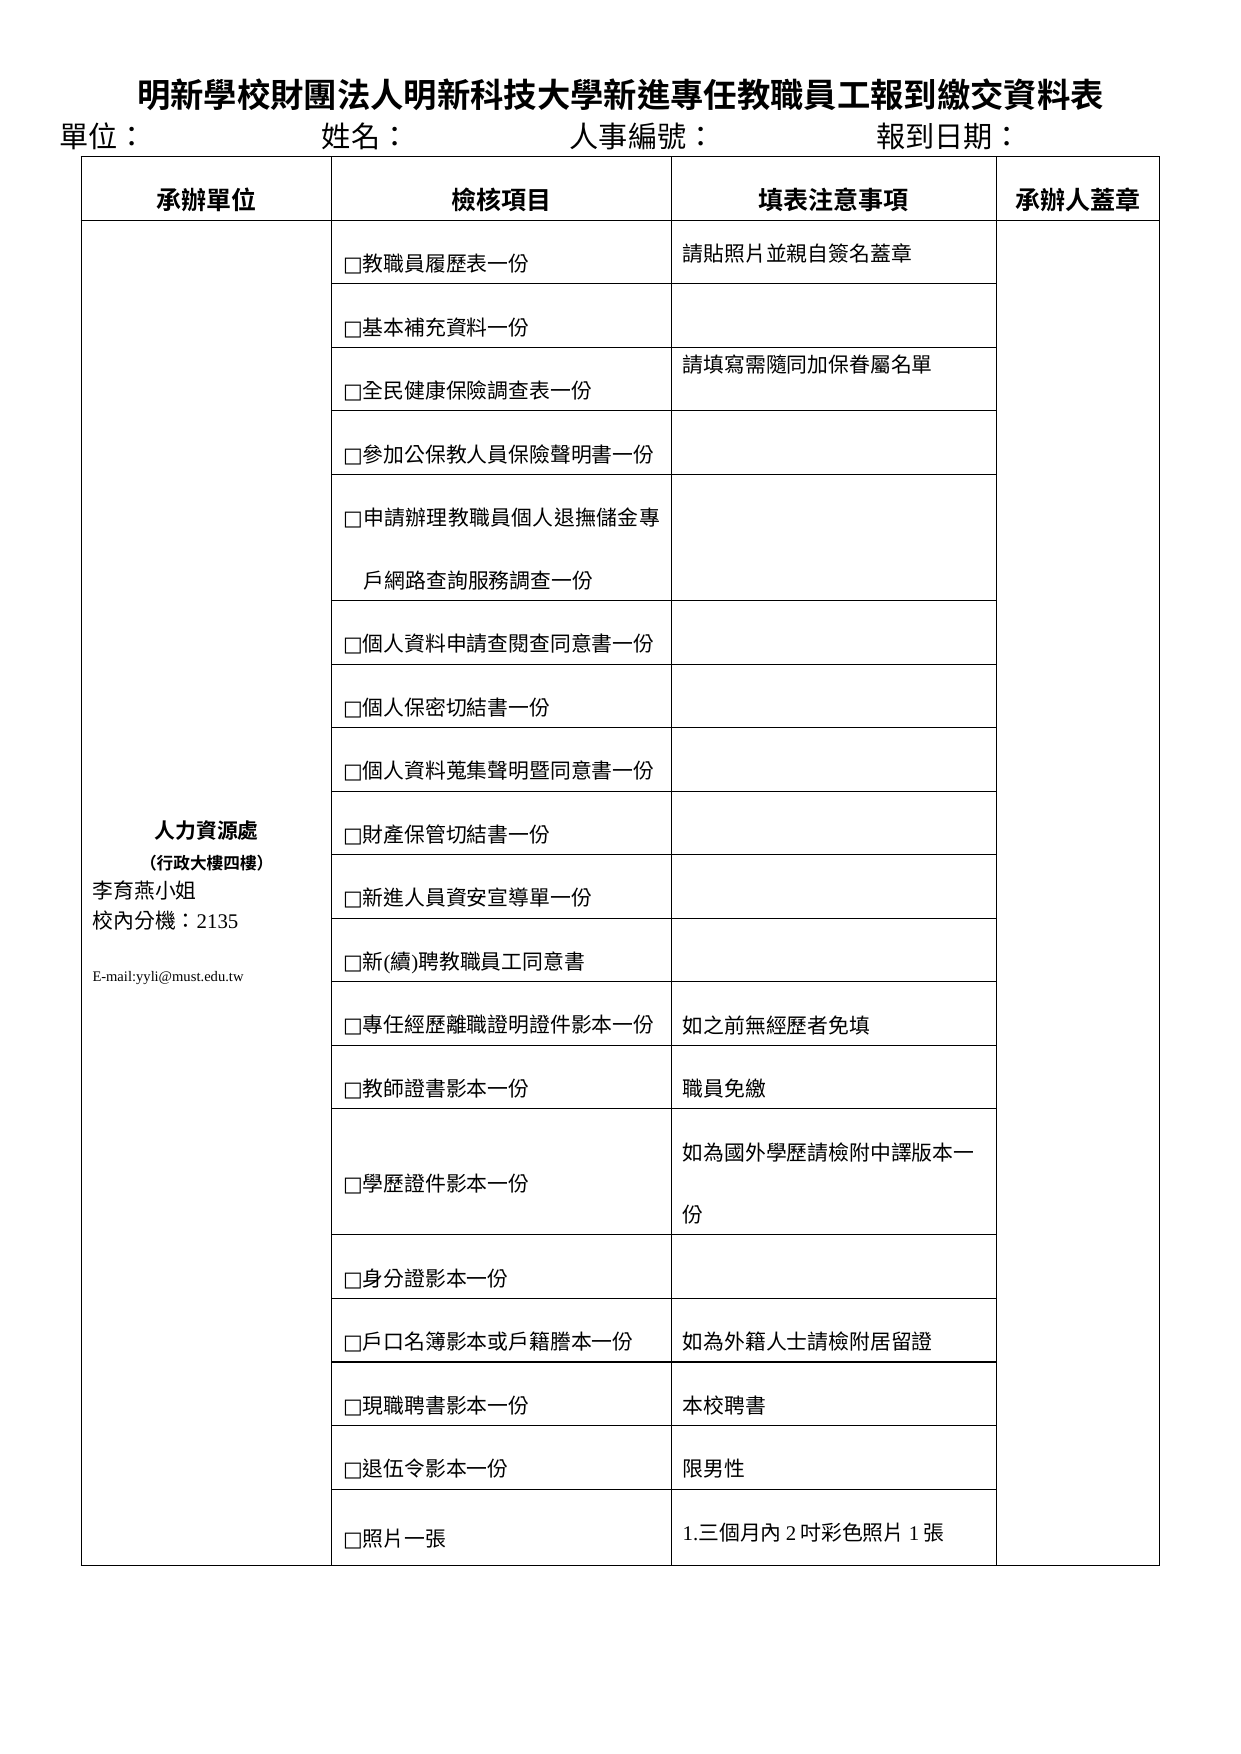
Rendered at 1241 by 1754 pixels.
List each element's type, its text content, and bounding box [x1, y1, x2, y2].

table_cell 如為外籍人士請檢附居留證 [672, 1299, 996, 1361]
table_cell □退伍令影本一份 [332, 1426, 671, 1488]
table_cell □全民健康保險調查表一份 [332, 348, 671, 410]
table_cell □個人資料申請查閱查同意書一份 [332, 601, 671, 663]
table_cell [672, 601, 996, 663]
table_cell □戶口名簿影本或戶籍謄本一份 [332, 1299, 671, 1361]
table_cell [672, 728, 996, 791]
text 單位： 姓名： 人事編號： 報到日期： [59, 114, 1181, 156]
table_cell 如之前無經歷者免填 [672, 982, 996, 1045]
table_header 承辦人蓋章 [997, 157, 1159, 220]
table_cell □新進人員資安宣導單一份 [332, 855, 671, 918]
table_cell □財產保管切結書一份 [332, 792, 671, 854]
table_cell □個人資料蒐集聲明暨同意書一份 [332, 728, 671, 791]
table_cell □身分證影本一份 [332, 1235, 671, 1298]
table_cell 人力資源處 （行政大樓四樓） 李育燕小姐 校內分機：2135 E-mail:yyli@must.edu.tw [82, 221, 331, 1564]
table_cell □新(續)聘教職員工同意書 [332, 919, 671, 981]
table_cell □現職聘書影本一份 [332, 1363, 671, 1425]
table_header 承辦單位 [82, 157, 331, 220]
table_cell □教師證書影本一份 [332, 1046, 671, 1108]
table_cell [672, 792, 996, 854]
table_cell [672, 855, 996, 918]
table_cell [997, 221, 1159, 1564]
table_cell □學歷證件影本一份 [332, 1109, 671, 1234]
table_cell 如為國外學歷請檢附中譯版本一份 [672, 1109, 996, 1234]
table_cell [672, 919, 996, 981]
table_cell □專任經歷離職證明證件影本一份 [332, 982, 671, 1045]
table_cell [672, 665, 996, 727]
table_cell 職員免繳 [672, 1046, 996, 1108]
table_cell 請貼照片並親自簽名蓋章 [672, 221, 996, 283]
table_cell 本校聘書 [672, 1363, 996, 1425]
table_cell □照片一張 [332, 1490, 671, 1564]
table_cell 限男性 [672, 1426, 996, 1488]
table_cell □基本補充資料一份 [332, 284, 671, 347]
table_cell [672, 475, 996, 600]
table_cell □申請辦理教職員個人退撫儲金專戶網路查詢服務調查一份 [332, 475, 671, 600]
table_cell [672, 284, 996, 347]
table_cell □參加公保教人員保險聲明書一份 [332, 411, 671, 474]
table_header 填表注意事項 [672, 157, 996, 220]
table_cell □教職員履歷表一份 [332, 221, 671, 283]
table_header 檢核項目 [332, 157, 671, 220]
table_cell [672, 411, 996, 474]
table_cell 1.三個月內2吋彩色照片1張 [672, 1490, 996, 1564]
table_cell [672, 1235, 996, 1298]
text 明新學校財團法人明新科技大學新進專任教職員工報到繳交資料表 [59, 51, 1181, 114]
table_cell □個人保密切結書一份 [332, 665, 671, 727]
table_cell 請填寫需隨同加保眷屬名單 [672, 348, 996, 410]
